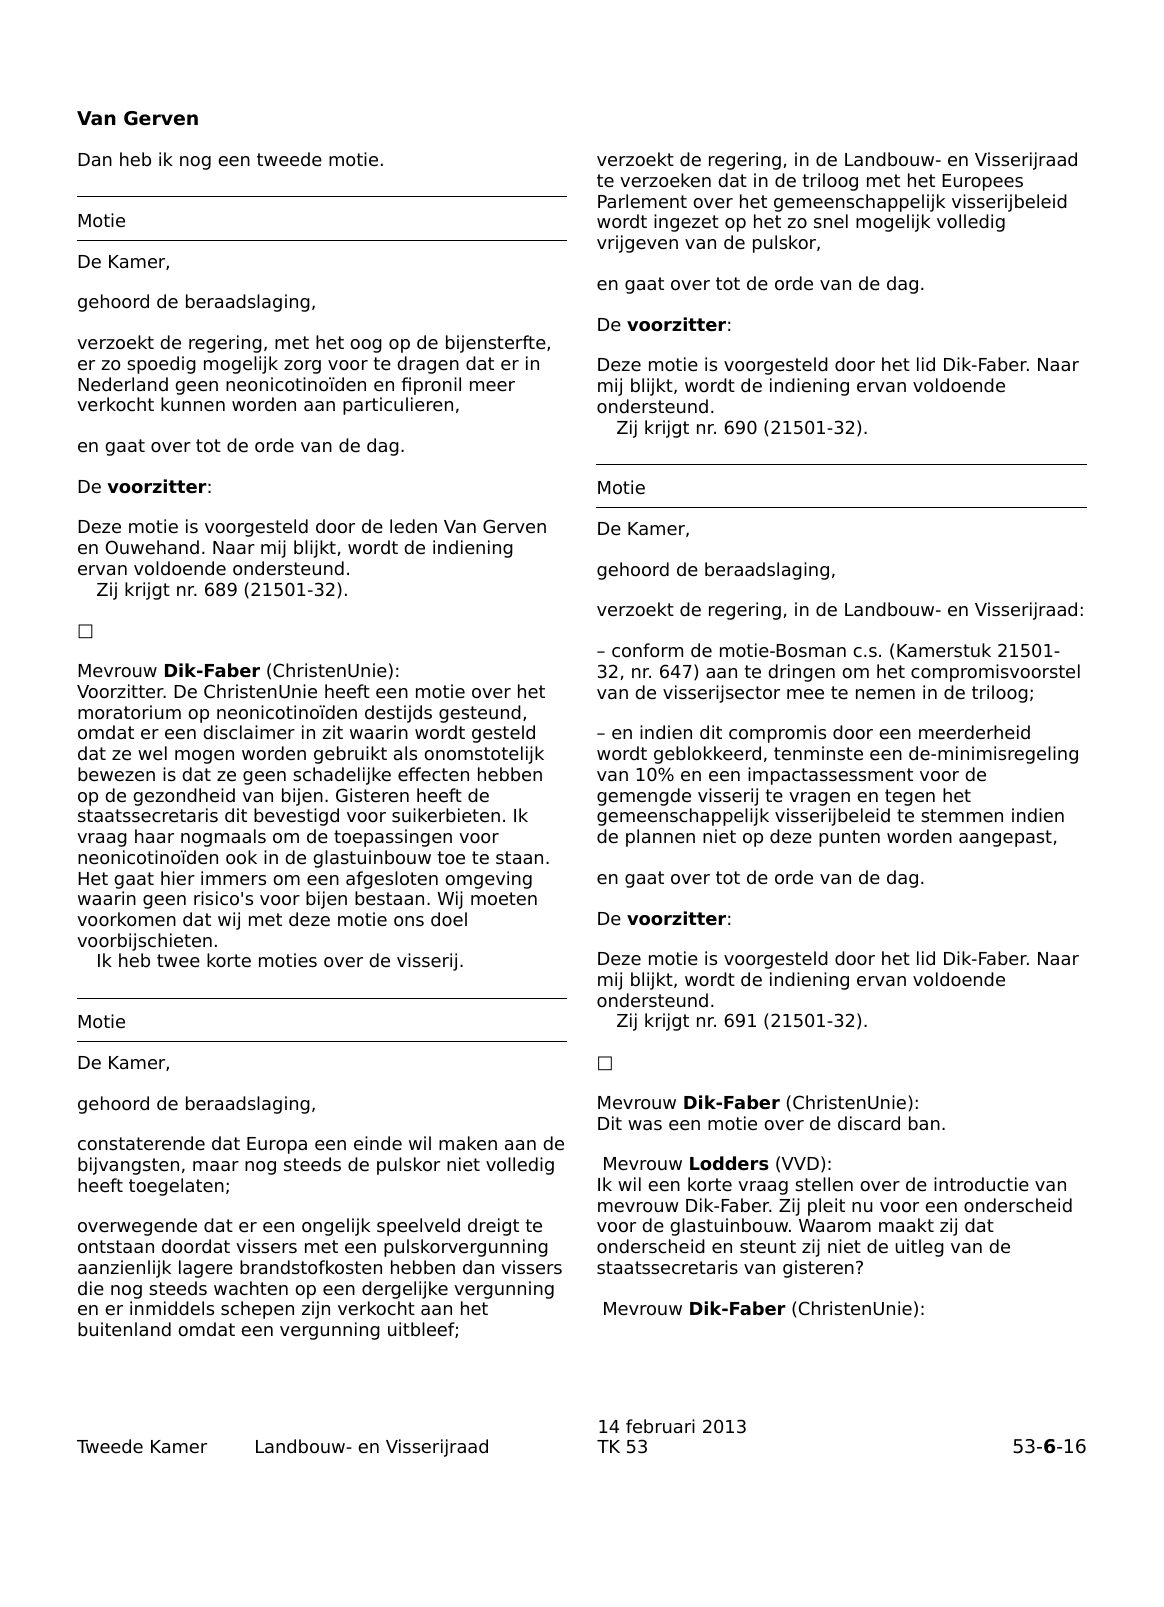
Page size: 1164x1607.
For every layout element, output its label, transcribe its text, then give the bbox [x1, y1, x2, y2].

text Motie [596, 478, 1087, 499]
text Mevrouw Dik-Faber (ChristenUnie): [596, 1093, 1087, 1113]
text Mevrouw Lodders (VVD): [596, 1154, 1087, 1175]
text Deze motie is voorgesteld door het lid Dik-Faber. Naar mij blijkt, wordt de indiening ervan voldoende ondersteund. [596, 355, 1087, 417]
text Zij krijgt nr. 691 (21501-32). [596, 1011, 1087, 1032]
text De Kamer, [77, 252, 567, 272]
text Motie [77, 211, 567, 232]
text Deze motie is voorgesteld door het lid Dik-Faber. Naar mij blijkt, wordt de indiening ervan voldoende ondersteund. [596, 949, 1087, 1011]
text en gaat over tot de orde van de dag. [77, 436, 567, 457]
text Zij krijgt nr. 690 (21501-32). [596, 417, 1087, 438]
text Ik heb twee korte moties over de visserij. [77, 951, 567, 972]
text Dan heb ik nog een tweede motie. [77, 150, 567, 171]
text constaterende dat Europa een einde wil maken aan de bijvangsten, maar nog steeds de pulskor niet volledig heeft toegelaten; [77, 1134, 567, 1196]
text Deze motie is voorgesteld door de leden Van Gerven en Ouwehand. Naar mij blijkt, wordt de indiening ervan voldoende ondersteund. [77, 517, 567, 579]
text verzoekt de regering, met het oog op de bijensterfte, er zo spoedig mogelijk zorg voor te dragen dat er in Nederland geen neonicotinoïden en fipronil meer verkocht kunnen worden aan particulieren, [77, 333, 567, 416]
text Mevrouw Dik-Faber (ChristenUnie): [77, 661, 567, 682]
text □ [77, 620, 567, 641]
text Mevrouw Dik-Faber (ChristenUnie): [596, 1298, 1087, 1319]
text Dit was een motie over de discard ban. [596, 1113, 1087, 1134]
text De Kamer, [596, 519, 1087, 539]
text verzoekt de regering, in de Landbouw- en Visserijraad: [596, 600, 1087, 621]
text De voorzitter: [77, 477, 567, 497]
text gehoord de beraadslaging, [77, 1093, 567, 1114]
text – en indien dit compromis door een meerderheid wordt geblokkeerd, tenminste een de-minimisregeling van 10% en een impactassessment voor de gemengde visserij te vragen en tegen het gemeenschappelijk visserijbeleid te stemmen indien de plannen niet op deze punten worden aangepast, [596, 723, 1087, 848]
text Ik wil een korte vraag stellen over de introductie van mevrouw Dik-Faber. Zij pleit nu voor een onderscheid voor de glastuinbouw. Waarom maakt zij dat onderscheid en steunt zij niet de uitleg van de staatssecretaris van gisteren? [596, 1175, 1087, 1278]
text □ [596, 1052, 1087, 1073]
text overwegende dat er een ongelijk speelveld dreigt te ontstaan doordat vissers met een pulskorvergunning aanzienlijk lagere brandstofkosten hebben dan vissers die nog steeds wachten op een dergelijke vergunning en er inmiddels schepen zijn verkocht aan het buitenland omdat een vergunning uitbleef; [77, 1216, 567, 1341]
text De voorzitter: [596, 314, 1087, 335]
text De voorzitter: [596, 908, 1087, 929]
text verzoekt de regering, in de Landbouw- en Visserijraad te verzoeken dat in de triloog met het Europees Parlement over het gemeenschappelijk visserijbeleid wordt ingezet op het zo snel mogelijk volledig vrijgeven van de pulskor, [596, 150, 1087, 254]
text Motie [77, 1012, 567, 1033]
text Voorzitter. De ChristenUnie heeft een motie over het moratorium op neonicotinoïden destijds gesteund, omdat er een disclaimer in zit waarin wordt gesteld dat ze wel mogen worden gebruikt als onomstotelijk bewezen is dat ze geen schadelijke effecten hebben op de gezondheid van bijen. Gisteren heeft de staatssecretaris dit bevestigd voor suikerbieten. Ik vraag haar nogmaals om de toepassingen voor neonicotinoïden ook in de glastuinbouw toe te staan. Het gaat hier immers om een afgesloten omgeving waarin geen risico's voor bijen bestaan. Wij moeten voorkomen dat wij met deze motie ons doel voorbijschieten. [77, 682, 567, 951]
text – conform de motie-Bosman c.s. (Kamerstuk 21501-32, nr. 647) aan te dringen om het compromisvoorstel van de visserijsector mee te nemen in de triloog; [596, 641, 1087, 703]
text Zij krijgt nr. 689 (21501-32). [77, 579, 567, 600]
text en gaat over tot de orde van de dag. [596, 274, 1087, 294]
text gehoord de beraadslaging, [77, 292, 567, 313]
text en gaat over tot de orde van de dag. [596, 868, 1087, 888]
text gehoord de beraadslaging, [596, 559, 1087, 580]
text De Kamer, [77, 1053, 567, 1073]
